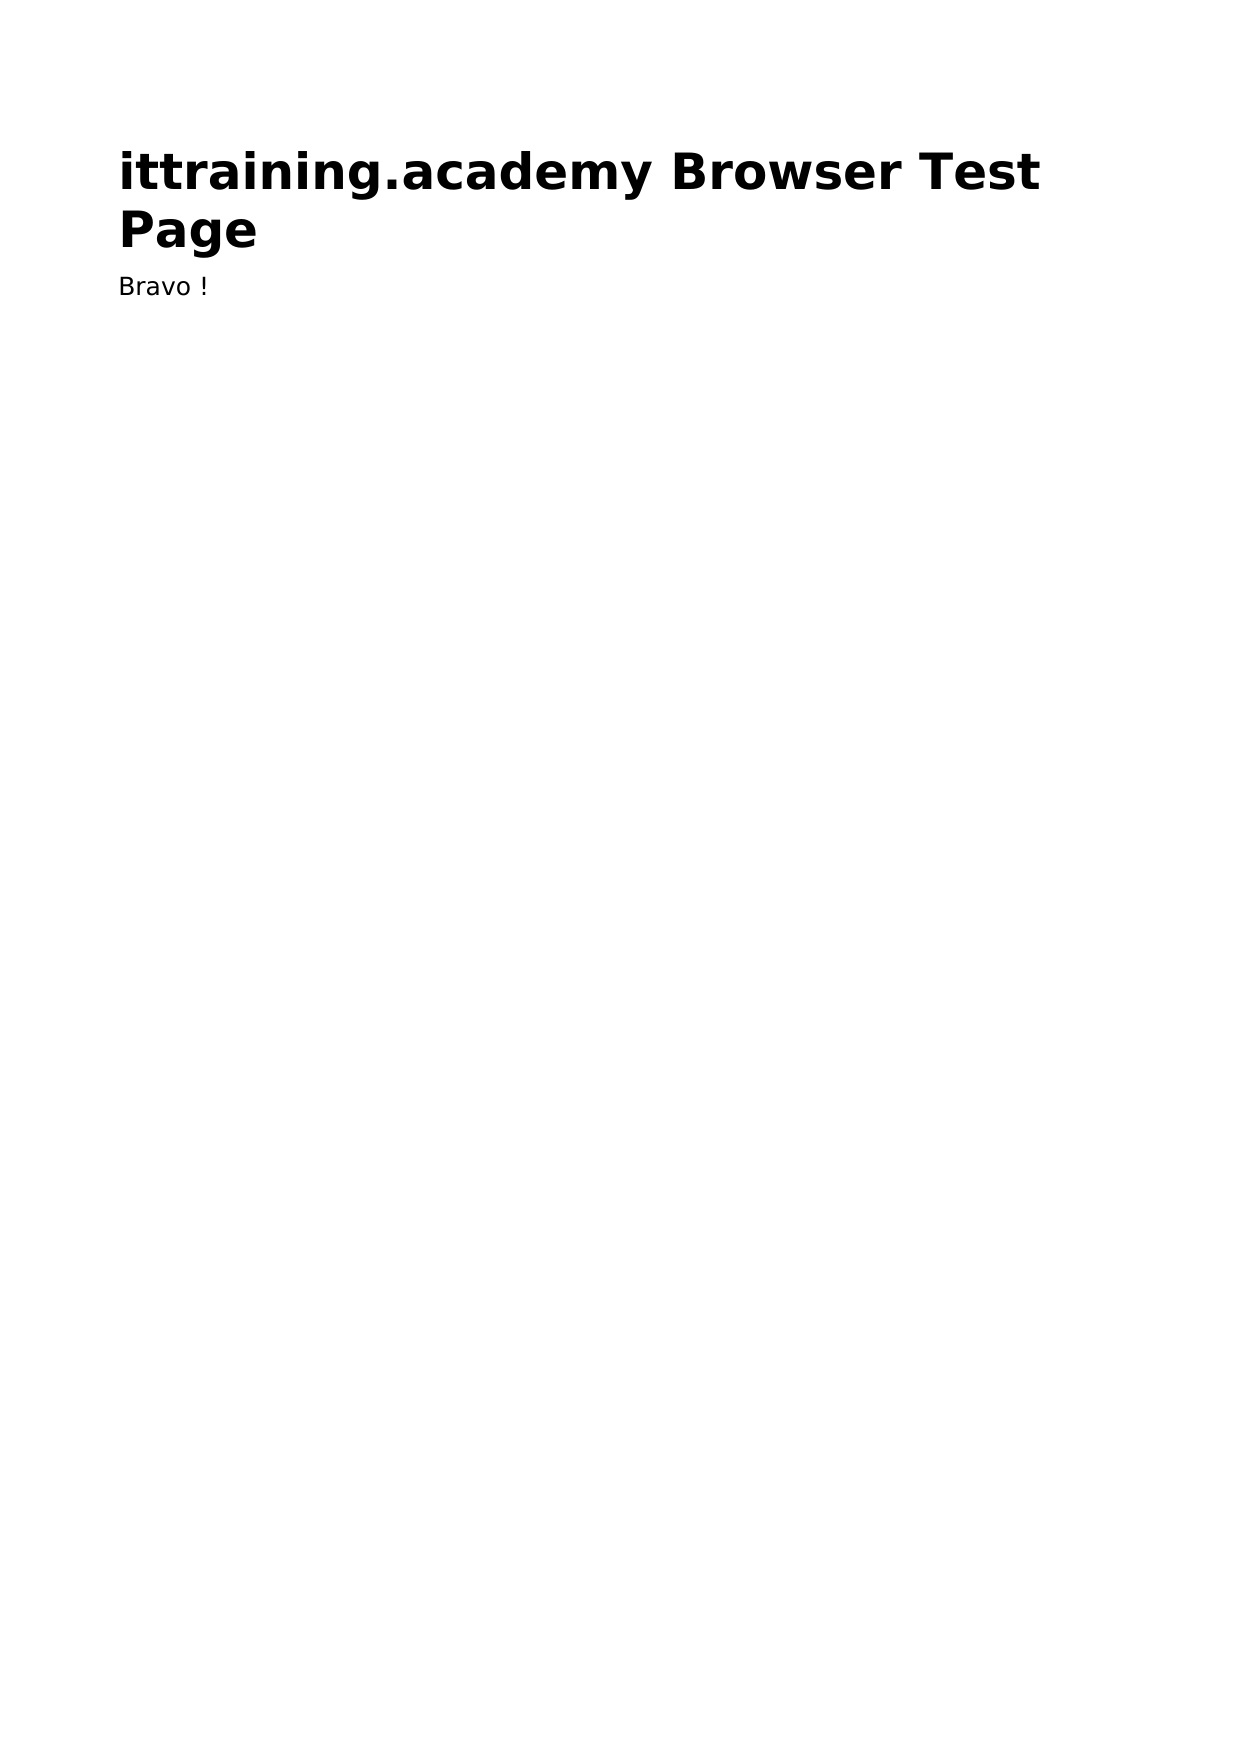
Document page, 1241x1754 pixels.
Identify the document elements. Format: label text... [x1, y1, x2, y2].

subtitle ittraining.academy Browser Test Page [118, 143, 1122, 259]
text Bravo ! [118, 272, 1122, 301]
